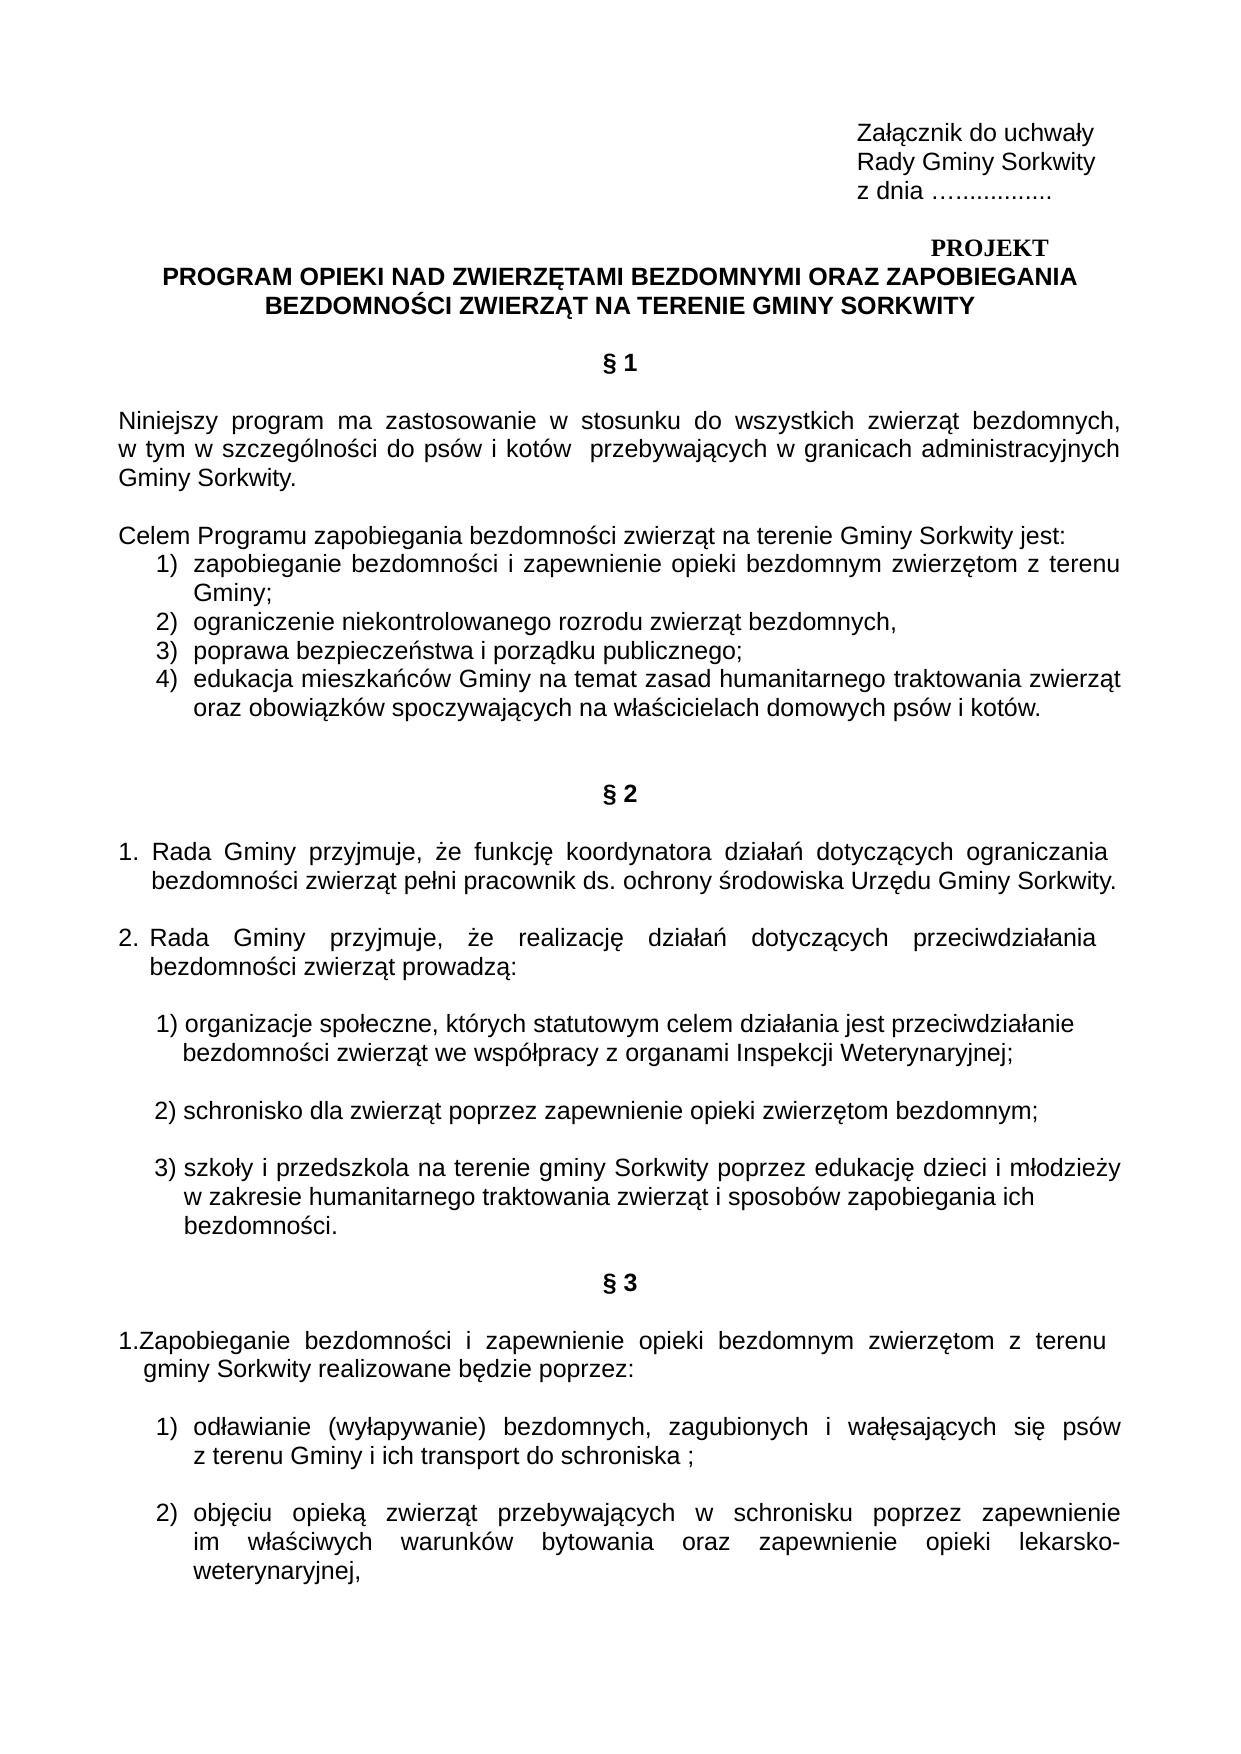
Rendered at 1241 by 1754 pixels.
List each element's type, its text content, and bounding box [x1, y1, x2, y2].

text 2. Rada Gminy przyjmuje, że realizację działań dotyczących przeciwdziałania bezdomności zwierząt prowadzą: [118, 923, 1122, 981]
text 1) organizacje społeczne, których statutowym celem działania jest przeciwdziałanie [118, 1009, 1122, 1038]
text Załącznik do uchwały Rady Gminy Sorkwity [118, 118, 1122, 176]
text PROJEKT [118, 233, 1122, 262]
text § 1 [118, 348, 1122, 377]
text 1.Zapobieganie bezdomności i zapewnienie opieki bezdomnym zwierzętom z terenu gminy Sorkwity realizowane będzie poprzez: [118, 1326, 1122, 1383]
text § 3 [118, 1268, 1122, 1297]
list odławianie (wyłapywanie) bezdomnych, zagubionych i wałęsających się psów z terenu Gminy i ich transport do schroniska ; [156, 1412, 1122, 1469]
text 2) schronisko dla zwierząt poprzez zapewnienie opieki zwierzętom bezdomnym; [118, 1096, 1122, 1124]
text PROGRAM OPIEKI NAD ZWIERZĘTAMI BEZDOMNYMI ORAZ ZAPOBIEGANIA BEZDOMNOŚCI ZWIERZĄT NA TERENIE GMINY SORKWITY [118, 262, 1122, 319]
text bezdomności zwierząt we współpracy z organami Inspekcji Weterynaryjnej; [118, 1038, 1122, 1067]
text Niniejszy program ma zastosowanie w stosunku do wszystkich zwierząt bezdomnych, w tym w szczególności do psów i kotów przebywających w granicach administracyjnych Gminy Sorkwity. [118, 406, 1122, 492]
list ograniczenie niekontrolowanego rozrodu zwierząt bezdomnych, [156, 607, 1122, 636]
text 1. Rada Gminy przyjmuje, że funkcję koordynatora działań dotyczących ograniczania bezdomności zwierząt pełni pracownik ds. ochrony środowiska Urzędu Gminy Sorkwity. [118, 837, 1122, 894]
text z dnia ….............. [118, 176, 1122, 233]
text § 2 [118, 779, 1122, 808]
list poprawa bezpieczeństwa i porządku publicznego; [156, 636, 1122, 664]
list zapobieganie bezdomności i zapewnienie opieki bezdomnym zwierzętom z terenu Gminy; [156, 549, 1122, 607]
list objęciu opieką zwierząt przebywających w schronisku poprzez zapewnienie im właściwych warunków bytowania oraz zapewnienie opieki lekarsko-weterynaryjnej, [156, 1498, 1122, 1584]
text Celem Programu zapobiegania bezdomności zwierząt na terenie Gminy Sorkwity jest: [118, 521, 1122, 549]
list edukacja mieszkańców Gminy na temat zasad humanitarnego traktowania zwierząt oraz obowiązków spoczywających na właścicielach domowych psów i kotów. [156, 664, 1122, 722]
text 3) szkoły i przedszkola na terenie gminy Sorkwity poprzez edukację dzieci i młodzieży w zakresie humanitarnego traktowania zwierząt i sposobów zapobiegania ich bezdomności. [118, 1153, 1122, 1239]
